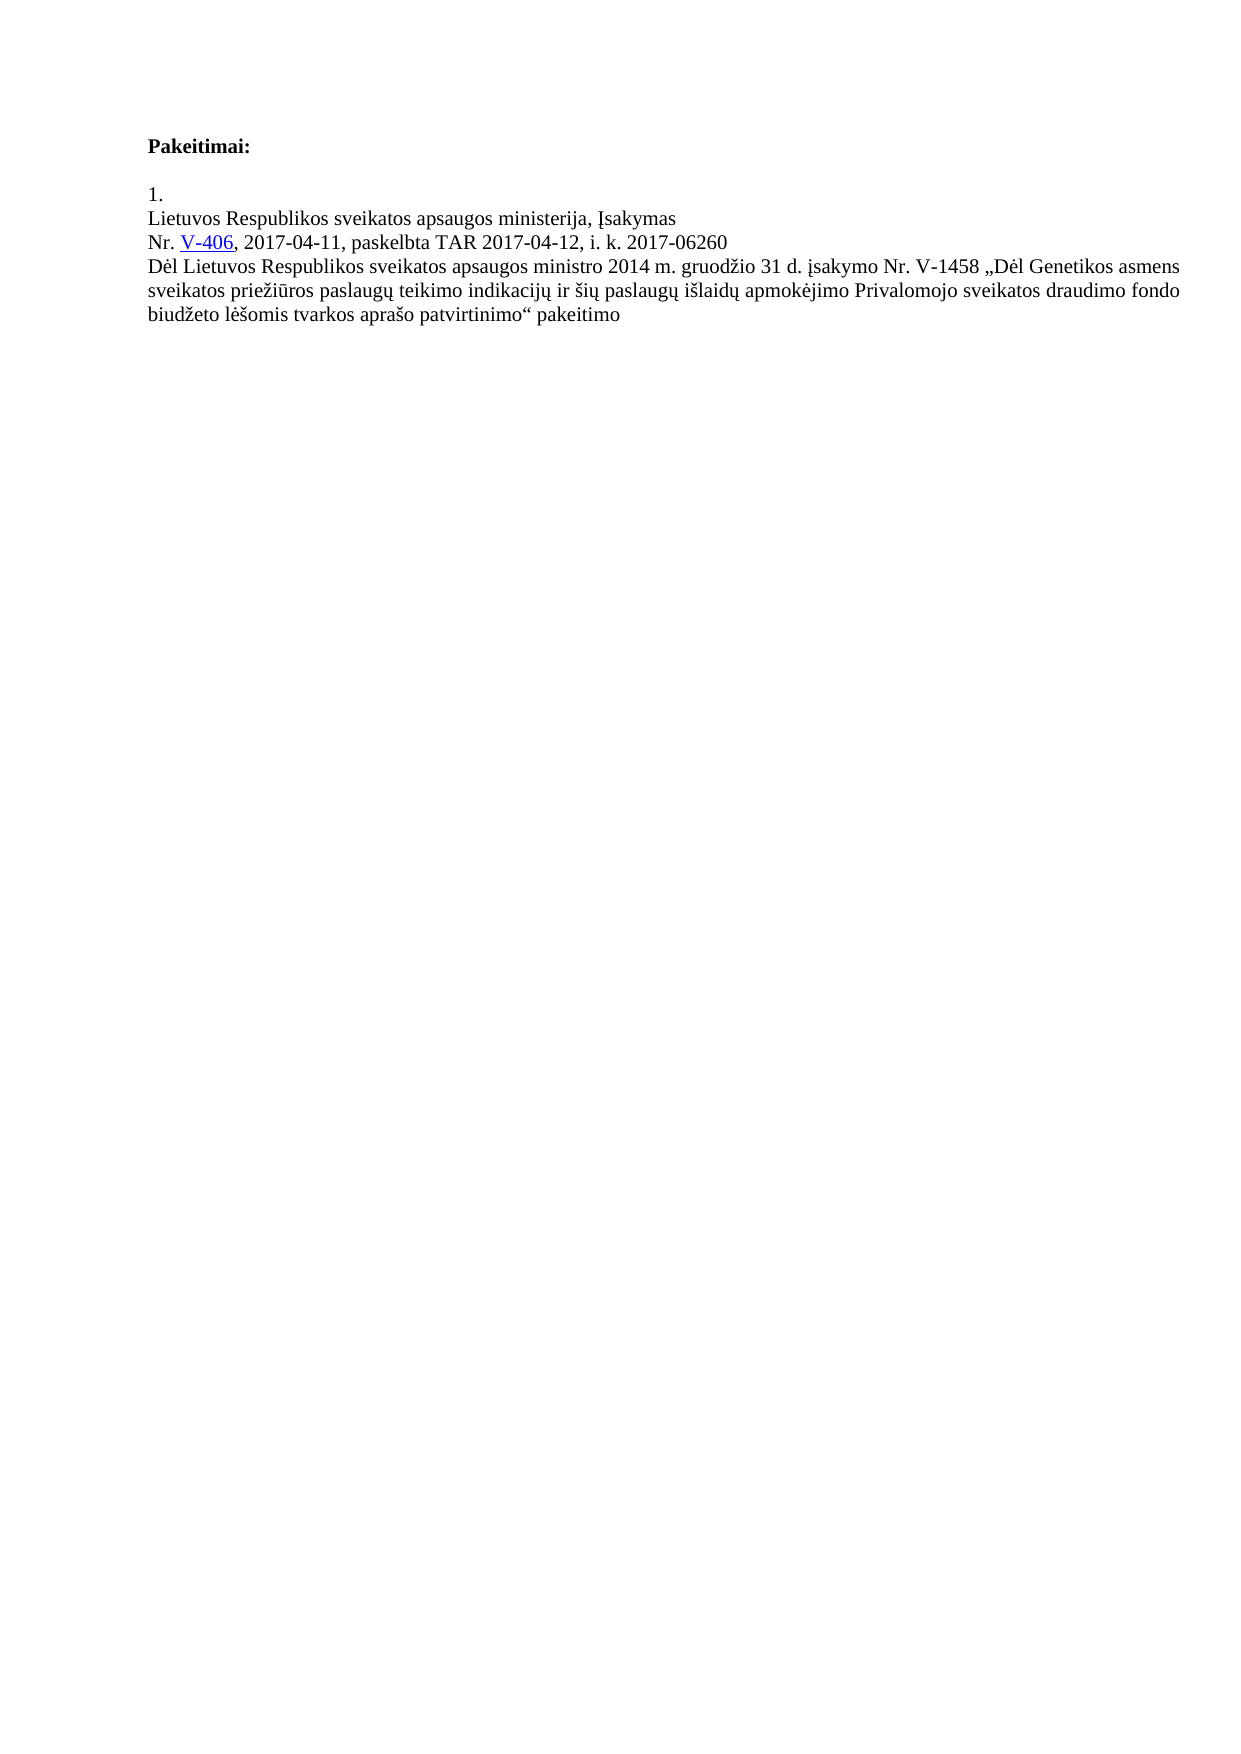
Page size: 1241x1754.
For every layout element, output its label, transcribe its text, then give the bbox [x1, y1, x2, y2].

text 1. [148, 182, 1181, 206]
text Nr. V-406, 2017-04-11, paskelbta TAR 2017-04-12, i. k. 2017-06260 [148, 230, 1181, 254]
text Dėl Lietuvos Respublikos sveikatos apsaugos ministro 2014 m. gruodžio 31 d. įsakymo Nr. V-1458 „Dėl Genetikos asmens sveikatos priežiūros paslaugų teikimo indikacijų ir šių paslaugų išlaidų apmokėjimo Privalomojo sveikatos draudimo fondo biudžeto lėšomis tvarkos aprašo patvirtinimo“ pakeitimo [148, 254, 1181, 326]
text Lietuvos Respublikos sveikatos apsaugos ministerija, Įsakymas [148, 206, 1181, 230]
text Pakeitimai: [148, 133, 1181, 158]
